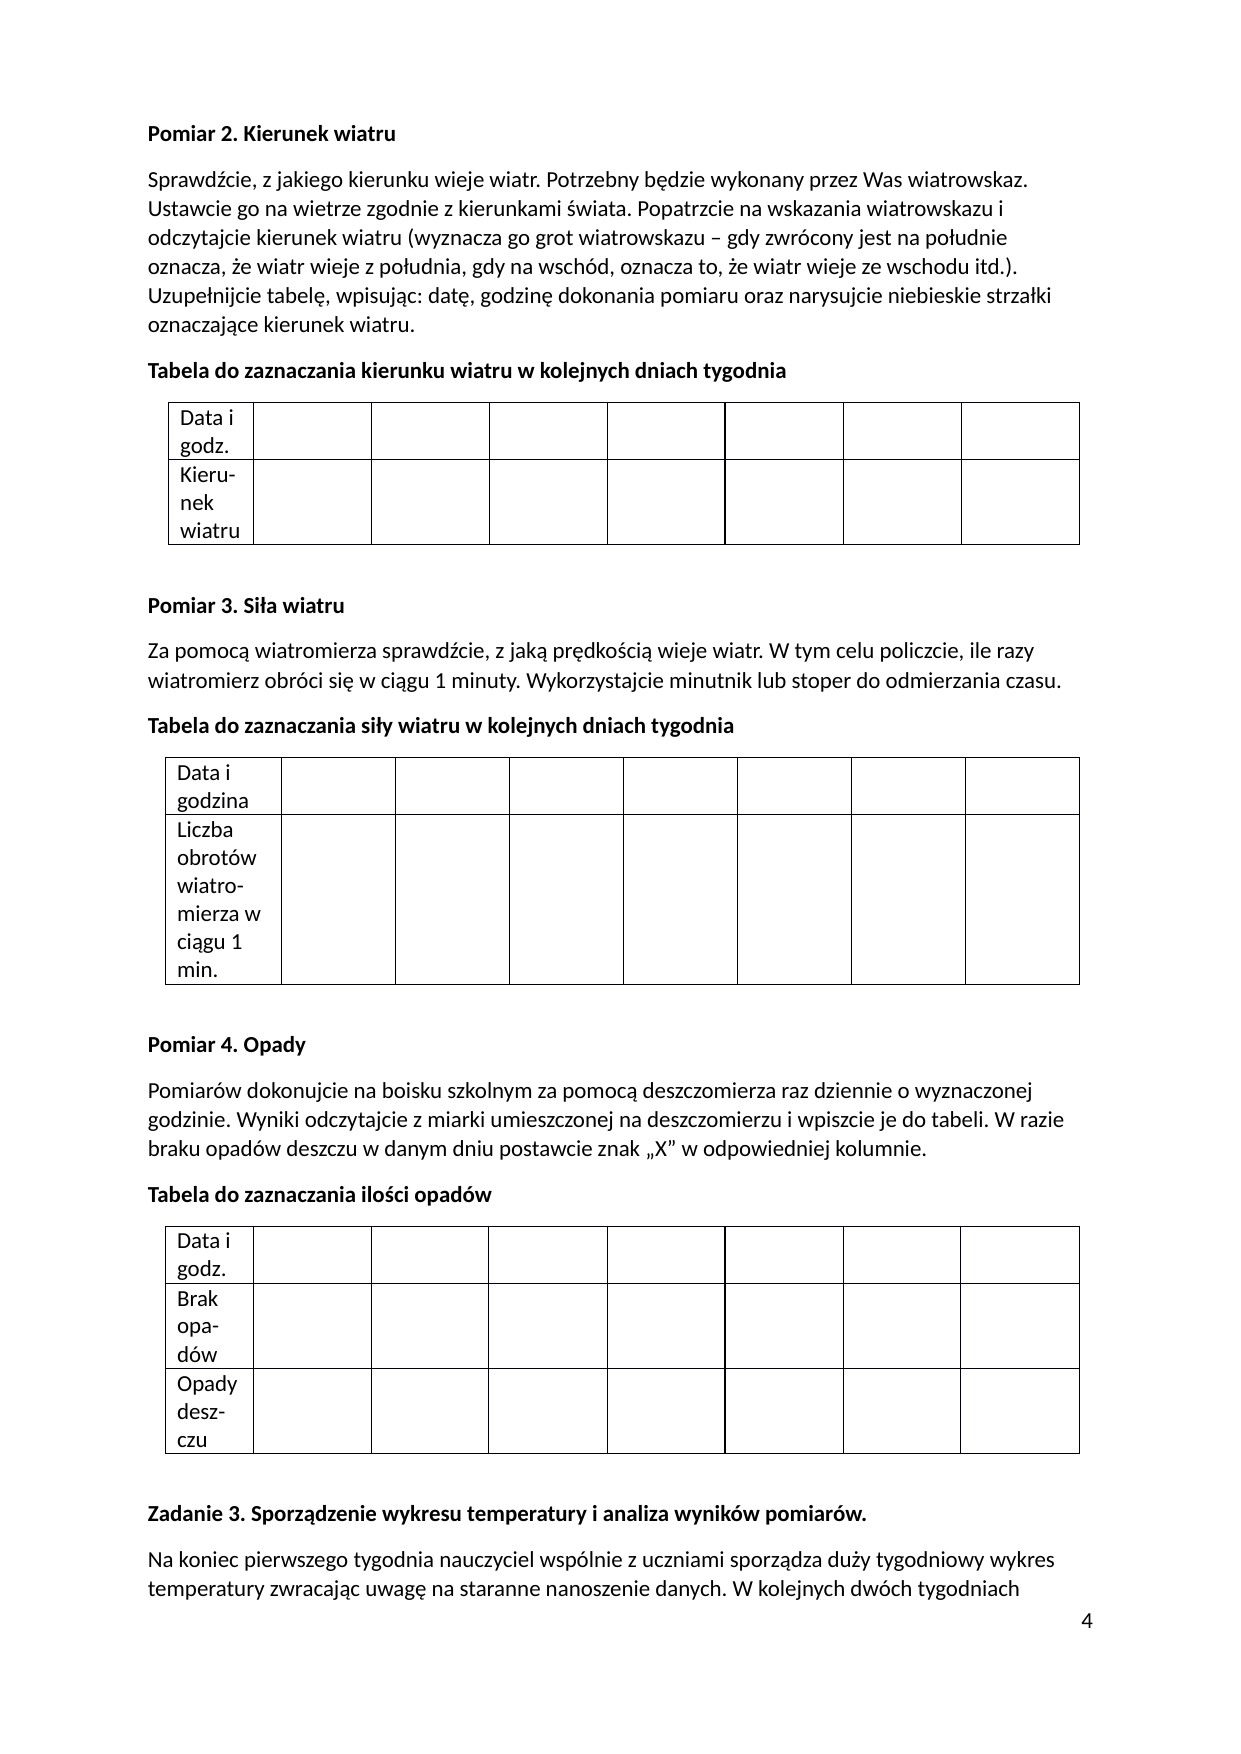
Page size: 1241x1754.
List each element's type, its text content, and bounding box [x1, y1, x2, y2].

table_cell Brak opa-dów [166, 1284, 253, 1368]
table_cell [961, 1369, 1079, 1453]
table_header [489, 1227, 607, 1283]
table_cell [254, 1284, 371, 1368]
table_header [966, 758, 1079, 814]
table_header [372, 403, 489, 459]
table_cell [510, 815, 623, 983]
text Za pomocą wiatromierza sprawdźcie, z jaką prędkością wieje wiatr. W tym celu policzcie, ile razy wiatromierz obróci się w ciągu 1 minuty. Wykorzystajcie minutnik lub stoper do odmierzania czasu. [148, 637, 1093, 694]
table_header [738, 758, 851, 814]
table_cell [852, 815, 965, 983]
table_cell [738, 815, 851, 983]
text Sprawdźcie, z jakiego kierunku wieje wiatr. Potrzebny będzie wykonany przez Was wiatrowskaz. Ustawcie go na wietrze zgodnie z kierunkami świata. Popatrzcie na wskazania wiatrowskazu i odczytajcie kierunek wiatru (wyznacza go grot wiatrowskazu – gdy zwrócony jest na południe oznacza, że wiatr wieje z południa, gdy na wschód, oznacza to, że wiatr wieje ze wschodu itd.). Uzupełnijcie tabelę, wpisując: datę, godzinę dokonania pomiaru oraz narysujcie niebieskie strzałki oznaczające kierunek wiatru. [148, 165, 1093, 338]
table_cell [608, 460, 724, 544]
table_header [254, 403, 371, 459]
table_cell [961, 1284, 1079, 1368]
table_cell [844, 460, 961, 544]
table_cell [372, 460, 489, 544]
table_header [624, 758, 737, 814]
table_cell [254, 1369, 371, 1453]
table_header [726, 403, 843, 459]
table_header [961, 1227, 1079, 1283]
text Na koniec pierwszego tygodnia nauczyciel wspólnie z uczniami sporządza duży tygodniowy wykres temperatury zwracając uwagę na staranne nanoszenie danych. W kolejnych dwóch tygodniach [148, 1545, 1093, 1602]
table_header [490, 403, 607, 459]
table_cell [372, 1284, 488, 1368]
table_header [852, 758, 965, 814]
table_header [510, 758, 623, 814]
text Zadanie 3. Sporządzenie wykresu temperatury i analiza wyników pomiarów. [148, 1499, 1093, 1528]
table_header [372, 1227, 488, 1283]
table_cell [608, 1284, 724, 1368]
text Tabela do zaznaczania siły wiatru w kolejnych dniach tygodnia [148, 711, 1093, 739]
table_cell [726, 1284, 843, 1368]
table_cell [844, 1284, 960, 1368]
text Pomiar 3. Siła wiatru [148, 591, 1093, 619]
text Tabela do zaznaczania kierunku wiatru w kolejnych dniach tygodnia [148, 356, 1093, 384]
table_header [726, 1227, 843, 1283]
table_cell [489, 1369, 607, 1453]
table_cell [372, 1369, 488, 1453]
table_cell [624, 815, 737, 983]
table_cell [726, 1369, 843, 1453]
table_cell [844, 1369, 960, 1453]
table_cell [608, 1369, 724, 1453]
table_header [608, 403, 724, 459]
table_header Data i godzina [166, 758, 281, 814]
table_header [396, 758, 509, 814]
table_header Data i godz. [169, 403, 253, 459]
table_header [844, 1227, 960, 1283]
table_header [962, 403, 1079, 459]
text Pomiar 2. Kierunek wiatru [148, 119, 1093, 147]
table_cell Kieru-nek wiatru [169, 460, 253, 544]
table_cell [396, 815, 509, 983]
table_cell [490, 460, 607, 544]
text Pomiar 4. Opady [148, 1030, 1093, 1058]
table_cell [726, 460, 843, 544]
table_header [608, 1227, 724, 1283]
table_cell Opady desz-czu [166, 1369, 253, 1453]
table_cell Liczba obrotów wiatro-mierza w ciągu 1 min. [166, 815, 281, 983]
table_cell [489, 1284, 607, 1368]
table_cell [962, 460, 1079, 544]
table_header [282, 758, 395, 814]
table_header Data i godz. [166, 1227, 253, 1283]
table_header [844, 403, 961, 459]
table_cell [966, 815, 1079, 983]
table_header [254, 1227, 371, 1283]
text Tabela do zaznaczania ilości opadów [148, 1180, 1093, 1208]
text Pomiarów dokonujcie na boisku szkolnym za pomocą deszczomierza raz dziennie o wyznaczonej godzinie. Wyniki odczytajcie z miarki umieszczonej na deszczomierzu i wpiszcie je do tabeli. W razie braku opadów deszczu w danym dniu postawcie znak „X” w odpowiedniej kolumnie. [148, 1076, 1093, 1162]
table_cell [254, 460, 371, 544]
table_cell [282, 815, 395, 983]
